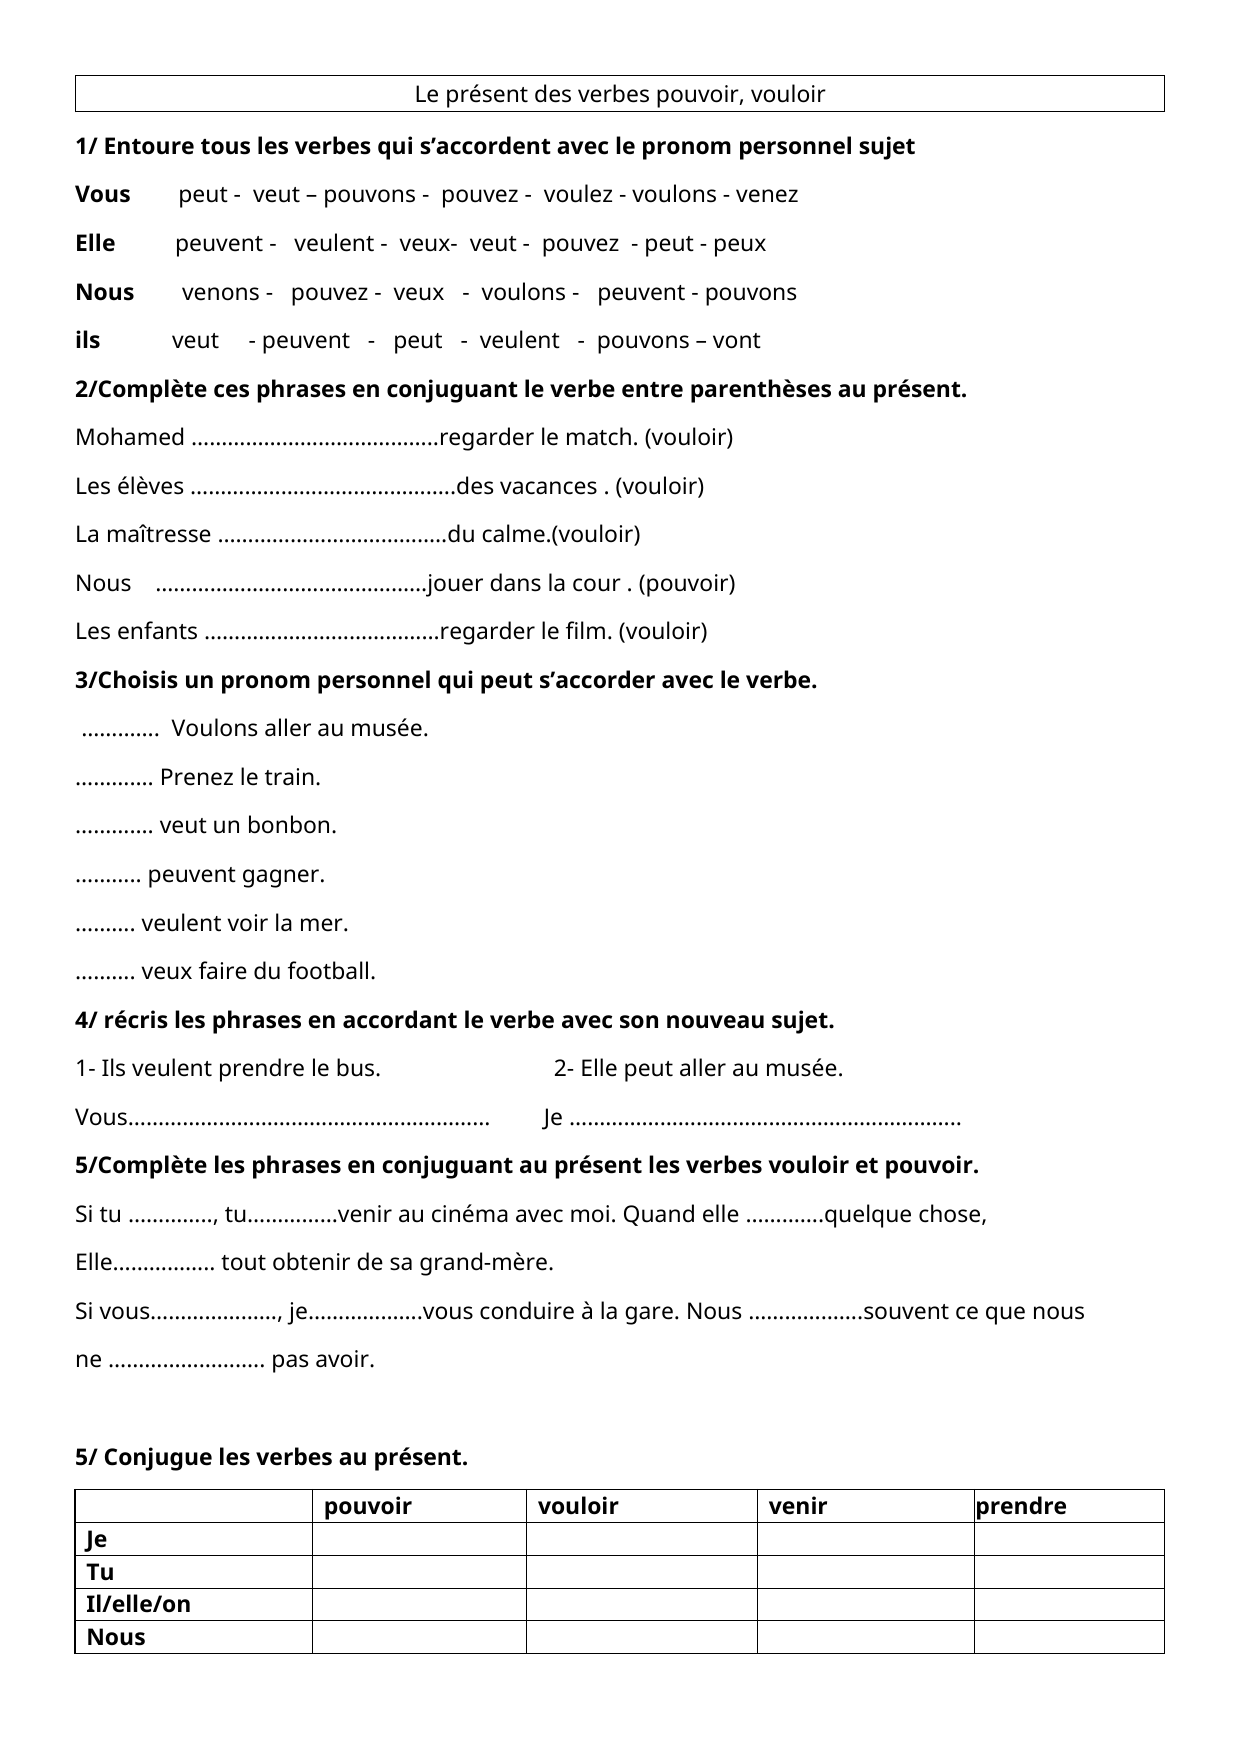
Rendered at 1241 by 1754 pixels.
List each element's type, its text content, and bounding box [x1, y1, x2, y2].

text …………. Voulons aller au musée. [75, 712, 1165, 743]
text …………. veut un bonbon. [75, 809, 1165, 841]
text Les enfants …………………………………regarder le film. (vouloir) [75, 615, 1165, 646]
text 4/ récris les phrases en accordant le verbe avec son nouveau sujet. [75, 1003, 1165, 1035]
table_cell [758, 1589, 974, 1620]
text ………. veulent voir la mer. [75, 906, 1165, 938]
text ne …………………….. pas avoir. [75, 1343, 1165, 1374]
text ils veut - peuvent - peut - veulent - pouvons – vont [75, 324, 1165, 355]
text Le présent des verbes pouvoir, vouloir [76, 76, 1164, 111]
text Vous peut - veut – pouvons - pouvez - voulez - voulons - venez [75, 178, 1165, 209]
text Mohamed …………………………………..regarder le match. (vouloir) [75, 421, 1165, 452]
table_cell [758, 1556, 974, 1587]
text Les élèves ……………………………………..des vacances . (vouloir) [75, 469, 1165, 501]
table_cell [313, 1621, 526, 1653]
table_cell Tu [76, 1556, 312, 1587]
table_cell [313, 1556, 526, 1587]
table_cell [758, 1523, 974, 1554]
text 2/Complète ces phrases en conjuguant le verbe entre parenthèses au présent. [75, 372, 1165, 404]
text 1- Ils veulent prendre le bus. 2- Elle peut aller au musée. [75, 1052, 1165, 1083]
table_header prendre [975, 1490, 1164, 1522]
text ………. veux faire du football. [75, 955, 1165, 986]
table_header [76, 1490, 312, 1522]
table_cell [975, 1621, 1164, 1653]
table_cell [313, 1589, 526, 1620]
text Si tu ………….., tu……………venir au cinéma avec moi. Quand elle ………….quelque chose, [75, 1198, 1165, 1229]
text 3/Choisis un pronom personnel qui peut s’accorder avec le verbe. [75, 664, 1165, 695]
table_cell [758, 1621, 974, 1653]
table_cell Je [76, 1523, 312, 1554]
text …………. Prenez le train. [75, 761, 1165, 792]
table_cell [975, 1523, 1164, 1554]
text 5/ Conjugue les verbes au présent. [75, 1440, 1165, 1472]
table_cell [313, 1523, 526, 1554]
table_header venir [758, 1490, 974, 1522]
text 1/ Entoure tous les verbes qui s’accordent avec le pronom personnel sujet [75, 130, 1165, 161]
text Nous ………………………………………jouer dans la cour . (pouvoir) [75, 567, 1165, 598]
table_cell [527, 1589, 757, 1620]
text Vous…………………………………………………… Je ……………………………………………………….. [75, 1101, 1165, 1132]
text La maîtresse ………………………………..du calme.(vouloir) [75, 518, 1165, 549]
table_cell [975, 1556, 1164, 1587]
table_cell [527, 1621, 757, 1653]
table_header pouvoir [313, 1490, 526, 1522]
text Si vous…………………, je……………….vous conduire à la gare. Nous ……………….souvent ce que nous [75, 1295, 1165, 1326]
table_cell Nous [76, 1621, 312, 1653]
text 5/Complète les phrases en conjuguant au présent les verbes vouloir et pouvoir. [75, 1149, 1165, 1180]
table_cell [527, 1556, 757, 1587]
table_header vouloir [527, 1490, 757, 1522]
table_cell Il/elle/on [76, 1589, 312, 1620]
text Elle peuvent - veulent - veux- veut - pouvez - peut - peux [75, 227, 1165, 258]
table_cell [527, 1523, 757, 1554]
text ……….. peuvent gagner. [75, 858, 1165, 889]
text Nous venons - pouvez - veux - voulons - peuvent - pouvons [75, 275, 1165, 307]
table_cell [975, 1589, 1164, 1620]
text Elle…………….. tout obtenir de sa grand-mère. [75, 1246, 1165, 1277]
